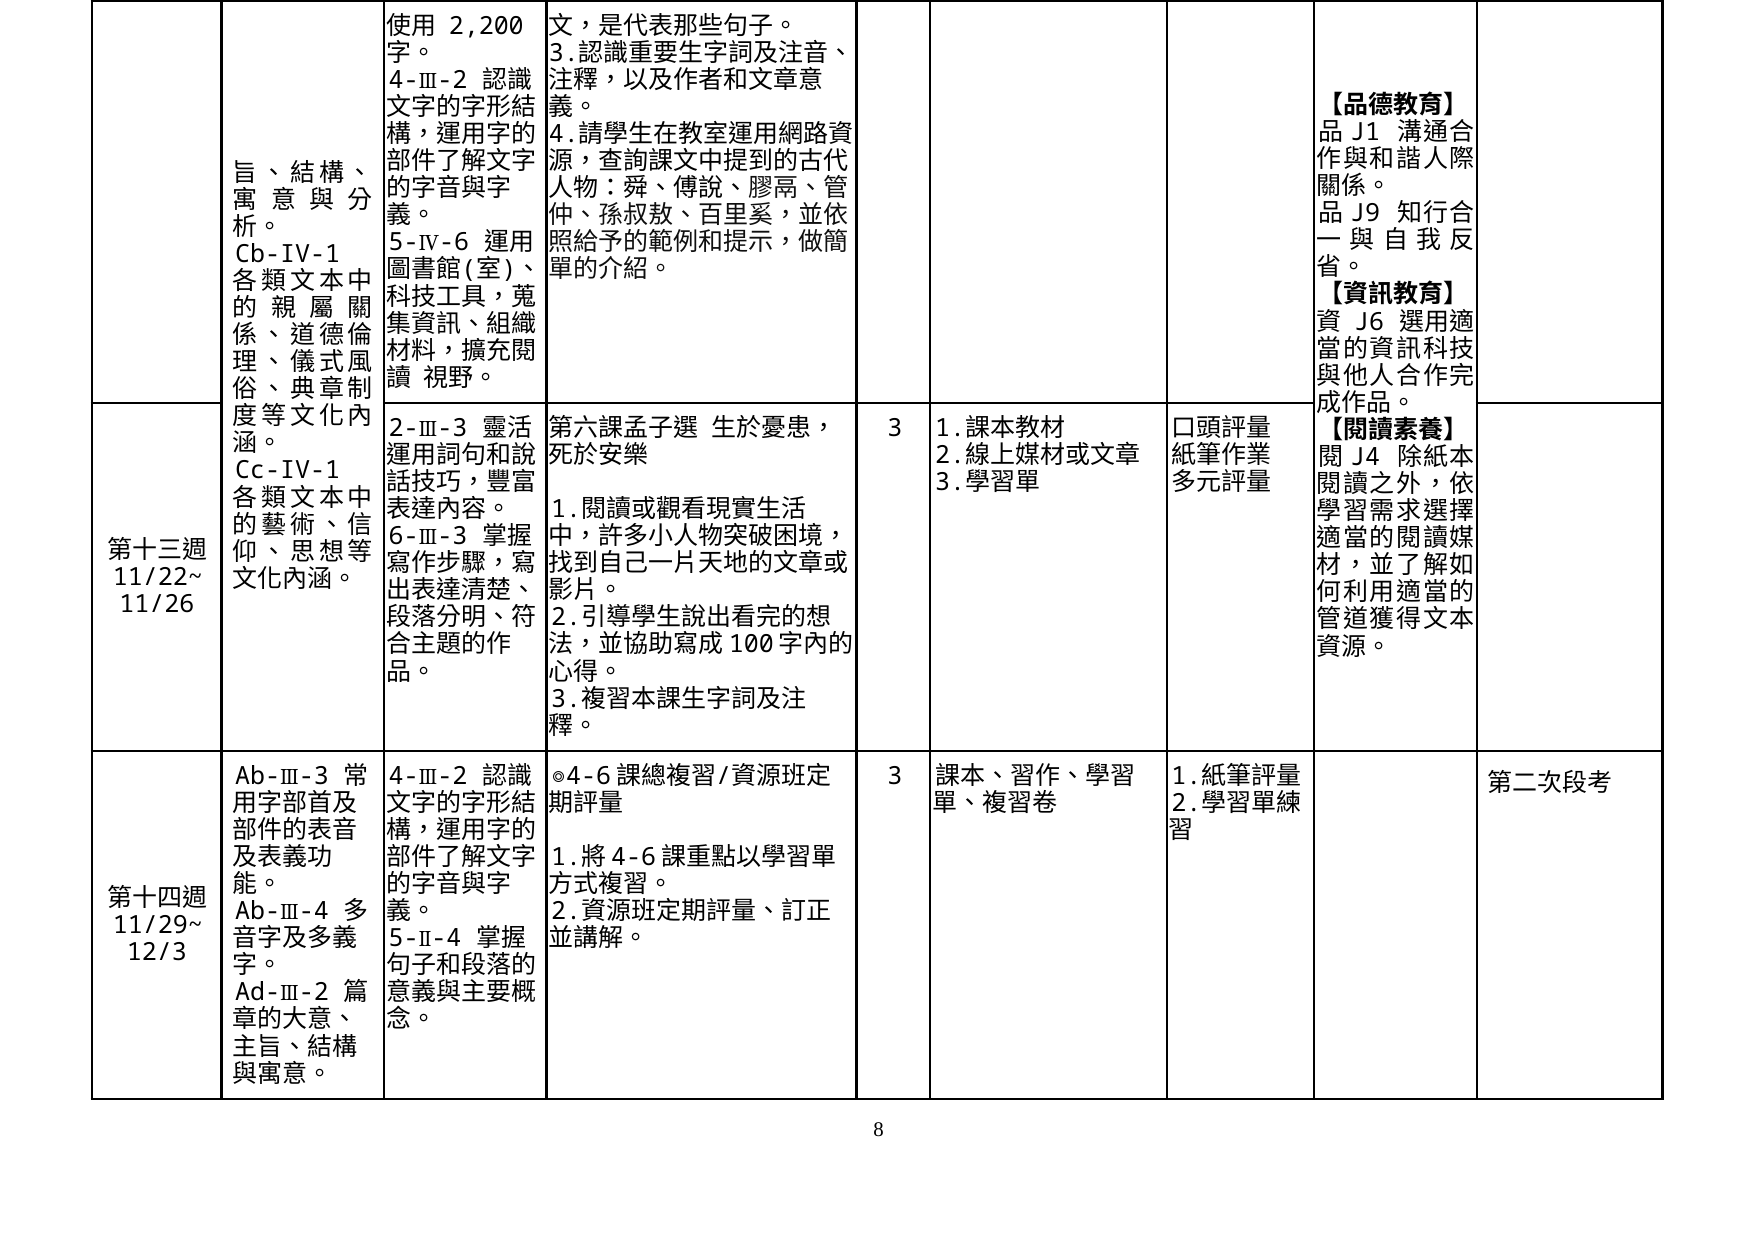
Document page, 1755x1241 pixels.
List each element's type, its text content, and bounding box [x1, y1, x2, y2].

table_cell [1315, 752, 1476, 1098]
table_cell 1.課本教材 2.線上媒材或文章 3.學習單 [931, 404, 1166, 750]
table_cell 文，是代表那些句子。 3.認識重要生字詞及注音、注釋，以及作者和文章意義。 4.請學生在教室運用網路資源，查詢課文中提到的古代人物：舜、傅說、膠鬲、管仲、孫叔敖、百里奚，並依照給予的範例和提示，做簡單的介紹。 [548, 2, 855, 402]
table_cell 口頭評量 紙筆作業 多元評量 [1168, 404, 1313, 750]
table_cell [858, 2, 929, 402]
table_cell 旨、結構、寓意與分析。 Cb-IV-1 各類文本中的親屬關係、道德倫理、儀式風俗、典章制度等文化內涵。 Cc-IV-1 各類文本中的藝術、信仰、思想等文化內涵。 [223, 2, 383, 750]
table_cell 2-Ⅲ-3 靈活運用詞句和說話技巧，豐富表達內容。 6-Ⅲ-3 掌握寫作步驟，寫出表達清楚、段落分明、符合主題的作品。 [385, 404, 545, 750]
table_cell [93, 2, 220, 402]
table_cell 3 [858, 404, 929, 750]
table_cell 第二次段考 [1478, 752, 1661, 1098]
table_cell 4-Ⅲ-2 認識文字的字形結構，運用字的部件了解文字的字音與字義。 5-Ⅱ-4 掌握句子和段落的意義與主要概念。 [385, 752, 545, 1098]
table_cell 第六課孟子選 生於憂患，死於安樂 1.閱讀或觀看現實生活中，許多小人物突破困境，找到自己一片天地的文章或影片。 2.引導學生說出看完的想法，並協助寫成100字內的心得。 3.複習本課生字詞及注釋。 [548, 404, 855, 750]
table_cell [931, 2, 1166, 402]
table_cell [1478, 404, 1661, 750]
table_cell 使用 2,200 字。 4-Ⅲ-2 認識文字的字形結構，運用字的部件了解文字的字音與字義。 5-Ⅳ-6 運用圖書館(室)、科技工具，蒐集資訊、組織材料，擴充閱讀 視野。 [385, 2, 545, 402]
table_cell 課本、習作、學習單、複習卷 [931, 752, 1166, 1098]
table_cell 3 [858, 752, 929, 1098]
table_cell 【品德教育】 品J1 溝通合作與和諧人際關係。 品J9 知行合一與自我反省。 【資訊教育】 資 J6 選用適當的資訊科技與他人合作完成作品。 【閱讀素養】 閱J4 除紙本閱讀之外，依學習需求選擇適當的閱讀媒材，並了解如何利用適當的管道獲得文本資源。 [1315, 2, 1476, 750]
table_cell 第十三週 11/22~11/26 [93, 404, 220, 750]
table_cell [1478, 2, 1661, 402]
table_cell Ab-Ⅲ-3 常用字部首及部件的表音及表義功能。 Ab-Ⅲ-4 多音字及多義字。 Ad-Ⅲ-2 篇章的大意、主旨、結構與寓意。 [223, 752, 383, 1098]
table_cell 1.紙筆評量 2.學習單練習 [1168, 752, 1313, 1098]
table_cell [1168, 2, 1313, 402]
table_cell ◎4-6課總複習/資源班定期評量 1.將4-6課重點以學習單方式複習。 2.資源班定期評量、訂正並講解。 [548, 752, 855, 1098]
table_cell 第十四週 11/29~12/3 [93, 752, 220, 1098]
